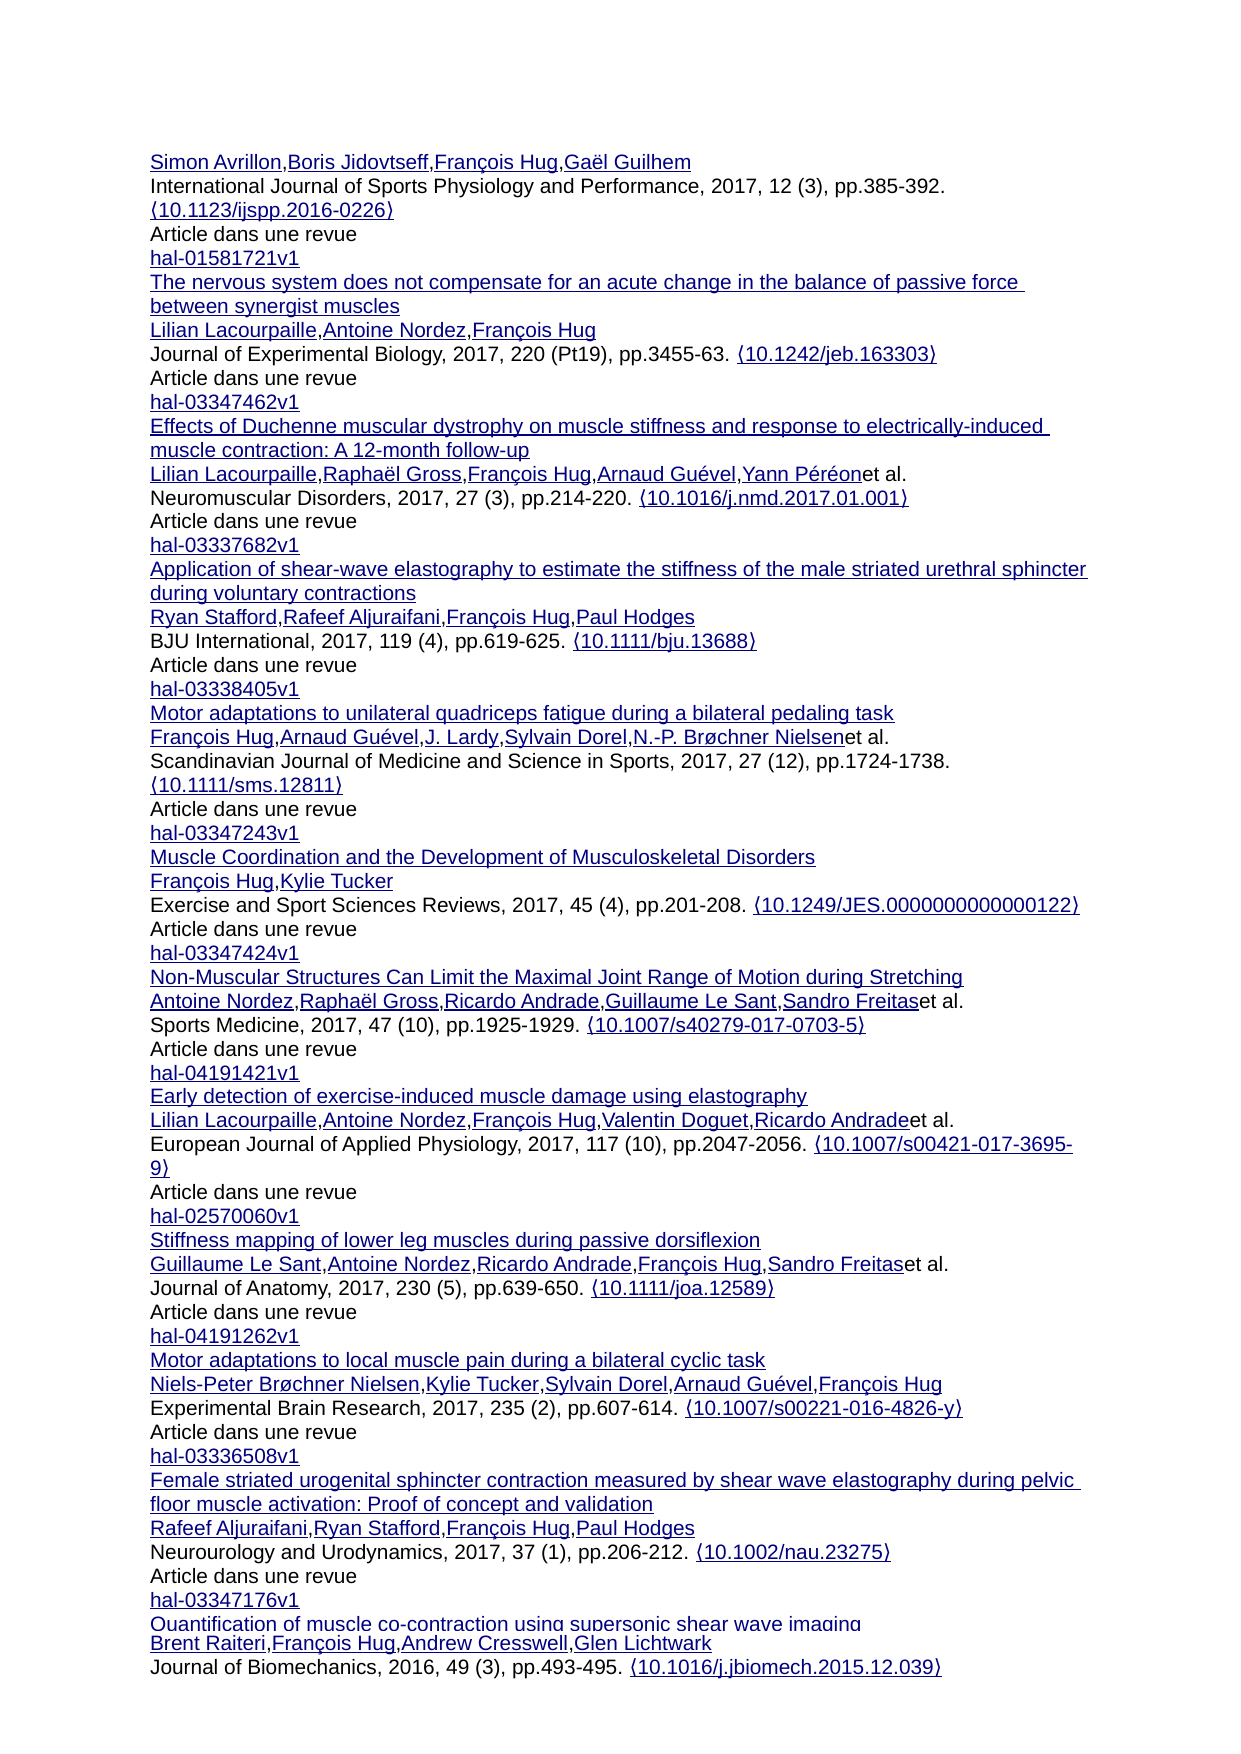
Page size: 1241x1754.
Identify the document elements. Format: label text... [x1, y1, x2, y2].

table_cell Early detection of exercise-induced muscle damage using elastography Lilian Lacourpaille,Antoine Nordez,François Hug,Valentin Doguet,Ricardo Andradeet al. European Journal of Applied Physiology, 2017, 117 (10), pp.2047-2056. ⟨10.1007/s00421-017-3695-9⟩ Article dans une revue hal-02570060v1 [150, 1084, 1090, 1228]
table_cell Application of shear-wave elastography to estimate the stiffness of the male striated urethral sphincter during voluntary contractions Ryan Stafford,Rafeef Aljuraifani,François Hug,Paul Hodges BJU International, 2017, 119 (4), pp.619-625. ⟨10.1111/bju.13688⟩ Article dans une revue hal-03338405v1 [150, 557, 1090, 701]
table_cell Quantification of muscle co-contraction using supersonic shear wave imaging Brent Raiteri,François Hug,Andrew Cresswell,Glen Lichtwark Journal of Biomechanics, 2016, 49 (3), pp.493-495. ⟨10.1016/j.jbiomech.2015.12.039⟩ [150, 1611, 1090, 1679]
table_cell Simon Avrillon,Boris Jidovtseff,François Hug,Gaël Guilhem International Journal of Sports Physiology and Performance, 2017, 12 (3), pp.385-392. ⟨10.1123/ijspp.2016-0226⟩ Article dans une revue hal-01581721v1 [150, 150, 1090, 270]
table_cell Muscle Coordination and the Development of Musculoskeletal Disorders François Hug,Kylie Tucker Exercise and Sport Sciences Reviews, 2017, 45 (4), pp.201-208. ⟨10.1249/JES.0000000000000122⟩ Article dans une revue hal-03347424v1 [150, 845, 1090, 964]
table_cell Effects of Duchenne muscular dystrophy on muscle stiffness and response to electrically-induced muscle contraction: A 12-month follow-up Lilian Lacourpaille,Raphaël Gross,François Hug,Arnaud Guével,Yann Péréonet al. Neuromuscular Disorders, 2017, 27 (3), pp.214-220. ⟨10.1016/j.nmd.2017.01.001⟩ Article dans une revue hal-03337682v1 [150, 414, 1090, 557]
table_cell Motor adaptations to unilateral quadriceps fatigue during a bilateral pedaling task François Hug,Arnaud Guével,J. Lardy,Sylvain Dorel,N.-P. Brøchner Nielsenet al. Scandinavian Journal of Medicine and Science in Sports, 2017, 27 (12), pp.1724-1738. ⟨10.1111/sms.12811⟩ Article dans une revue hal-03347243v1 [150, 701, 1090, 845]
table_cell The nervous system does not compensate for an acute change in the balance of passive force between synergist muscles Lilian Lacourpaille,Antoine Nordez,François Hug Journal of Experimental Biology, 2017, 220 (Pt19), pp.3455-63. ⟨10.1242/jeb.163303⟩ Article dans une revue hal-03347462v1 [150, 270, 1090, 413]
table_cell Non-Muscular Structures Can Limit the Maximal Joint Range of Motion during Stretching Antoine Nordez,Raphaël Gross,Ricardo Andrade,Guillaume Le Sant,Sandro Freitaset al. Sports Medicine, 2017, 47 (10), pp.1925-1929. ⟨10.1007/s40279-017-0703-5⟩ Article dans une revue hal-04191421v1 [150, 965, 1090, 1084]
table_cell Stiffness mapping of lower leg muscles during passive dorsiflexion Guillaume Le Sant,Antoine Nordez,Ricardo Andrade,François Hug,Sandro Freitaset al. Journal of Anatomy, 2017, 230 (5), pp.639-650. ⟨10.1111/joa.12589⟩ Article dans une revue hal-04191262v1 [150, 1228, 1090, 1348]
table_cell Motor adaptations to local muscle pain during a bilateral cyclic task Niels-Peter Brøchner Nielsen,Kylie Tucker,Sylvain Dorel,Arnaud Guével,François Hug Experimental Brain Research, 2017, 235 (2), pp.607-614. ⟨10.1007/s00221-016-4826-y⟩ Article dans une revue hal-03336508v1 [150, 1348, 1090, 1468]
table_cell Female striated urogenital sphincter contraction measured by shear wave elastography during pelvic floor muscle activation: Proof of concept and validation Rafeef Aljuraifani,Ryan Stafford,François Hug,Paul Hodges Neurourology and Urodynamics, 2017, 37 (1), pp.206-212. ⟨10.1002/nau.23275⟩ Article dans une revue hal-03347176v1 [150, 1468, 1090, 1611]
